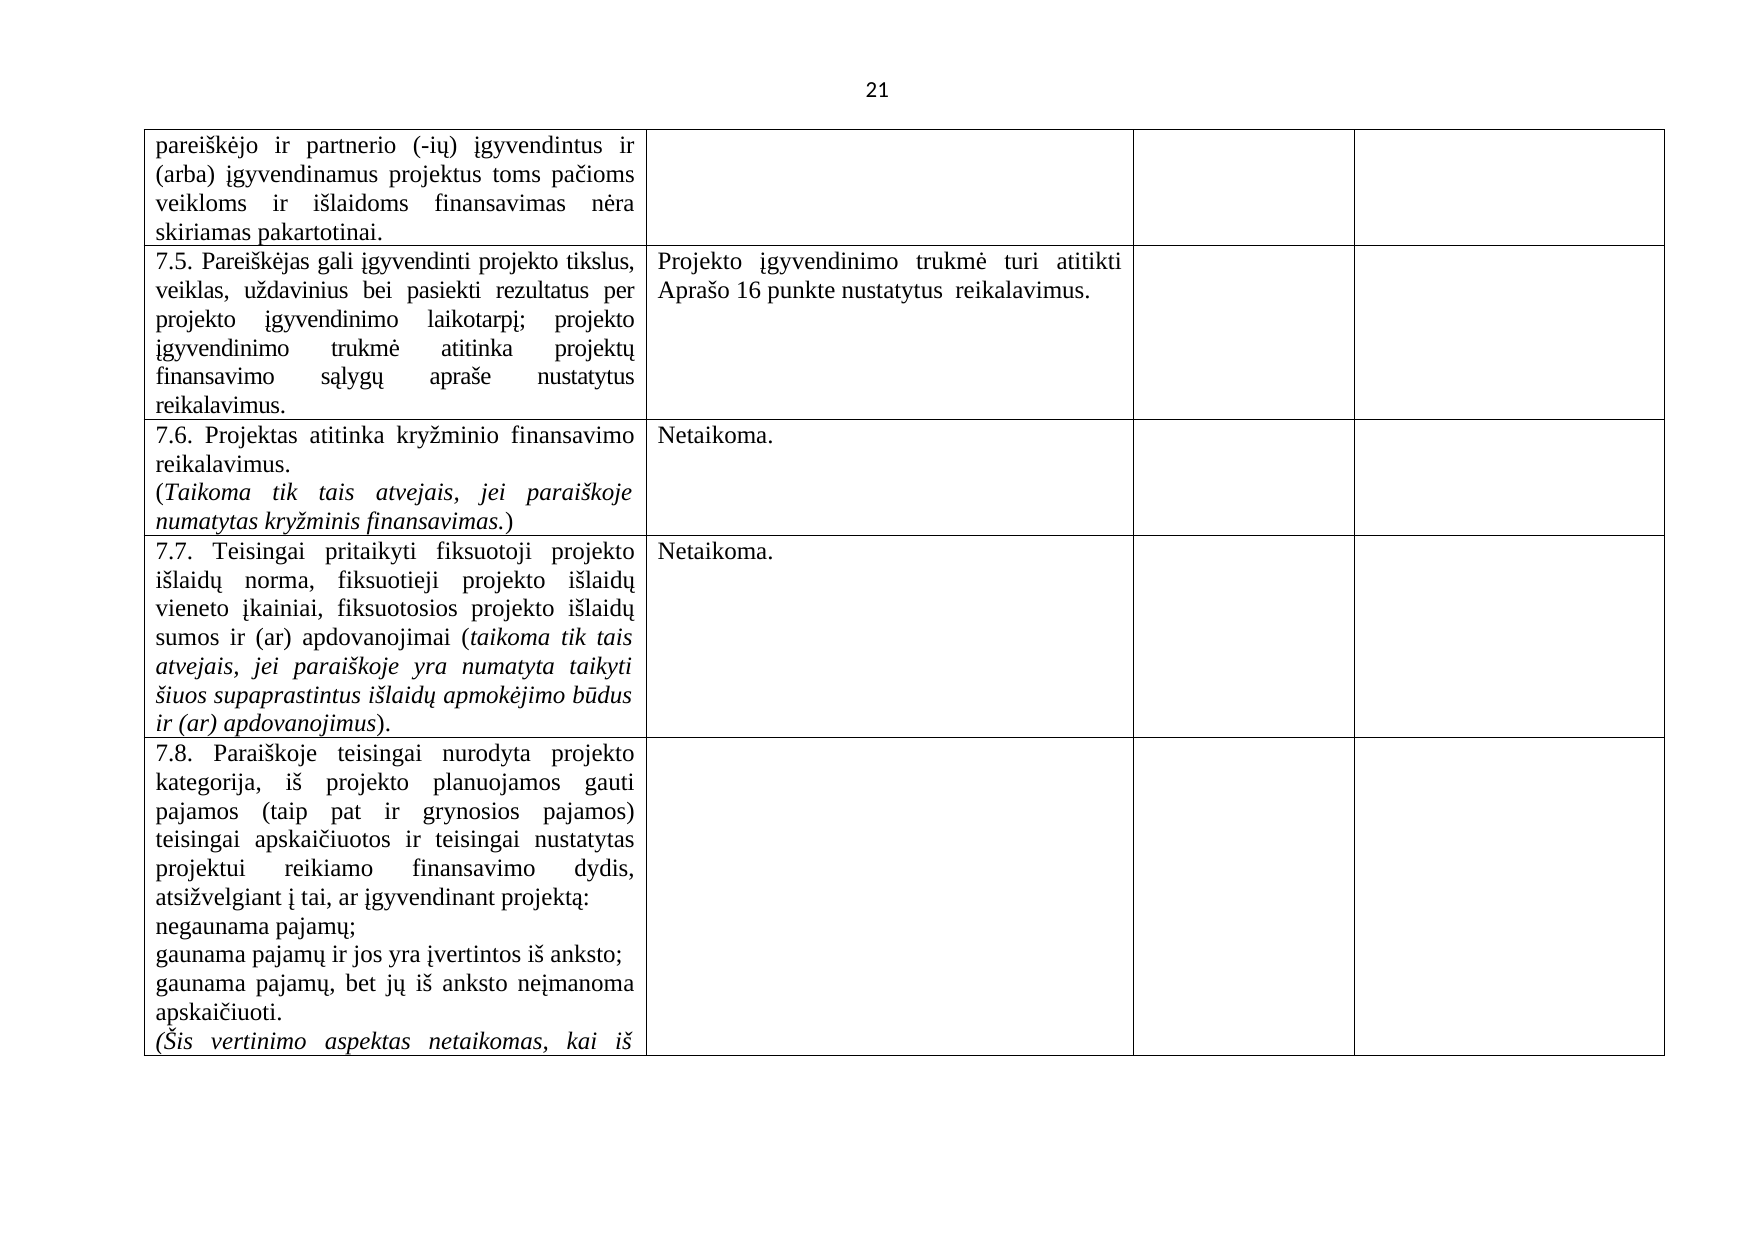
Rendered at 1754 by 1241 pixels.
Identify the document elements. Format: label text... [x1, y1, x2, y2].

table_cell [647, 130, 1133, 245]
table_cell [1134, 738, 1354, 1054]
table_cell [1134, 130, 1354, 245]
table_cell [1134, 420, 1354, 535]
table_cell [1355, 536, 1664, 737]
table_cell [1355, 130, 1664, 245]
table_cell 7.8. Paraiškoje teisingai nurodyta projekto kategorija, iš projekto planuojamos gauti pajamos (taip pat ir grynosios pajamos) teisingai apskaičiuotos ir teisingai nustatytas projektui reikiamo finansavimo dydis, atsižvelgiant į tai, ar įgyvendinant projektą: negaunama pajamų; gaunama pajamų ir jos yra įvertintos iš anksto; gaunama pajamų, bet jų iš anksto neįmanoma apskaičiuoti. (Šis vertinimo aspektas netaikomas, kai iš [145, 738, 646, 1054]
table_cell [1134, 246, 1354, 419]
table_cell [1355, 420, 1664, 535]
table_cell 7.6. Projektas atitinka kryžminio finansavimo reikalavimus. (Taikoma tik tais atvejais, jei paraiškoje numatytas kryžminis finansavimas.) [145, 420, 646, 535]
table_cell [1355, 246, 1664, 419]
table_cell Netaikoma. [647, 536, 1133, 737]
table_cell Netaikoma. [647, 420, 1133, 535]
table_cell [1134, 536, 1354, 737]
table_cell Projekto įgyvendinimo trukmė turi atitikti Aprašo 16 punkte nustatytus reikalavimus. [647, 246, 1133, 419]
table_cell 7.5. Pareiškėjas gali įgyvendinti projekto tikslus, veiklas, uždavinius bei pasiekti rezultatus per projekto įgyvendinimo laikotarpį; projekto įgyvendinimo trukmė atitinka projektų finansavimo sąlygų apraše nustatytus reikalavimus. [145, 246, 646, 419]
table_cell [647, 738, 1133, 1054]
table_cell 7.7. Teisingai pritaikyti fiksuotoji projekto išlaidų norma, fiksuotieji projekto išlaidų vieneto įkainiai, fiksuotosios projekto išlaidų sumos ir (ar) apdovanojimai (taikoma tik tais atvejais, jei paraiškoje yra numatyta taikyti šiuos supaprastintus išlaidų apmokėjimo būdus ir (ar) apdovanojimus). [145, 536, 646, 737]
table_cell pareiškėjo ir partnerio (-ių) įgyvendintus ir (arba) įgyvendinamus projektus toms pačioms veikloms ir išlaidoms finansavimas nėra skiriamas pakartotinai. [145, 130, 646, 245]
table_cell [1355, 738, 1664, 1054]
